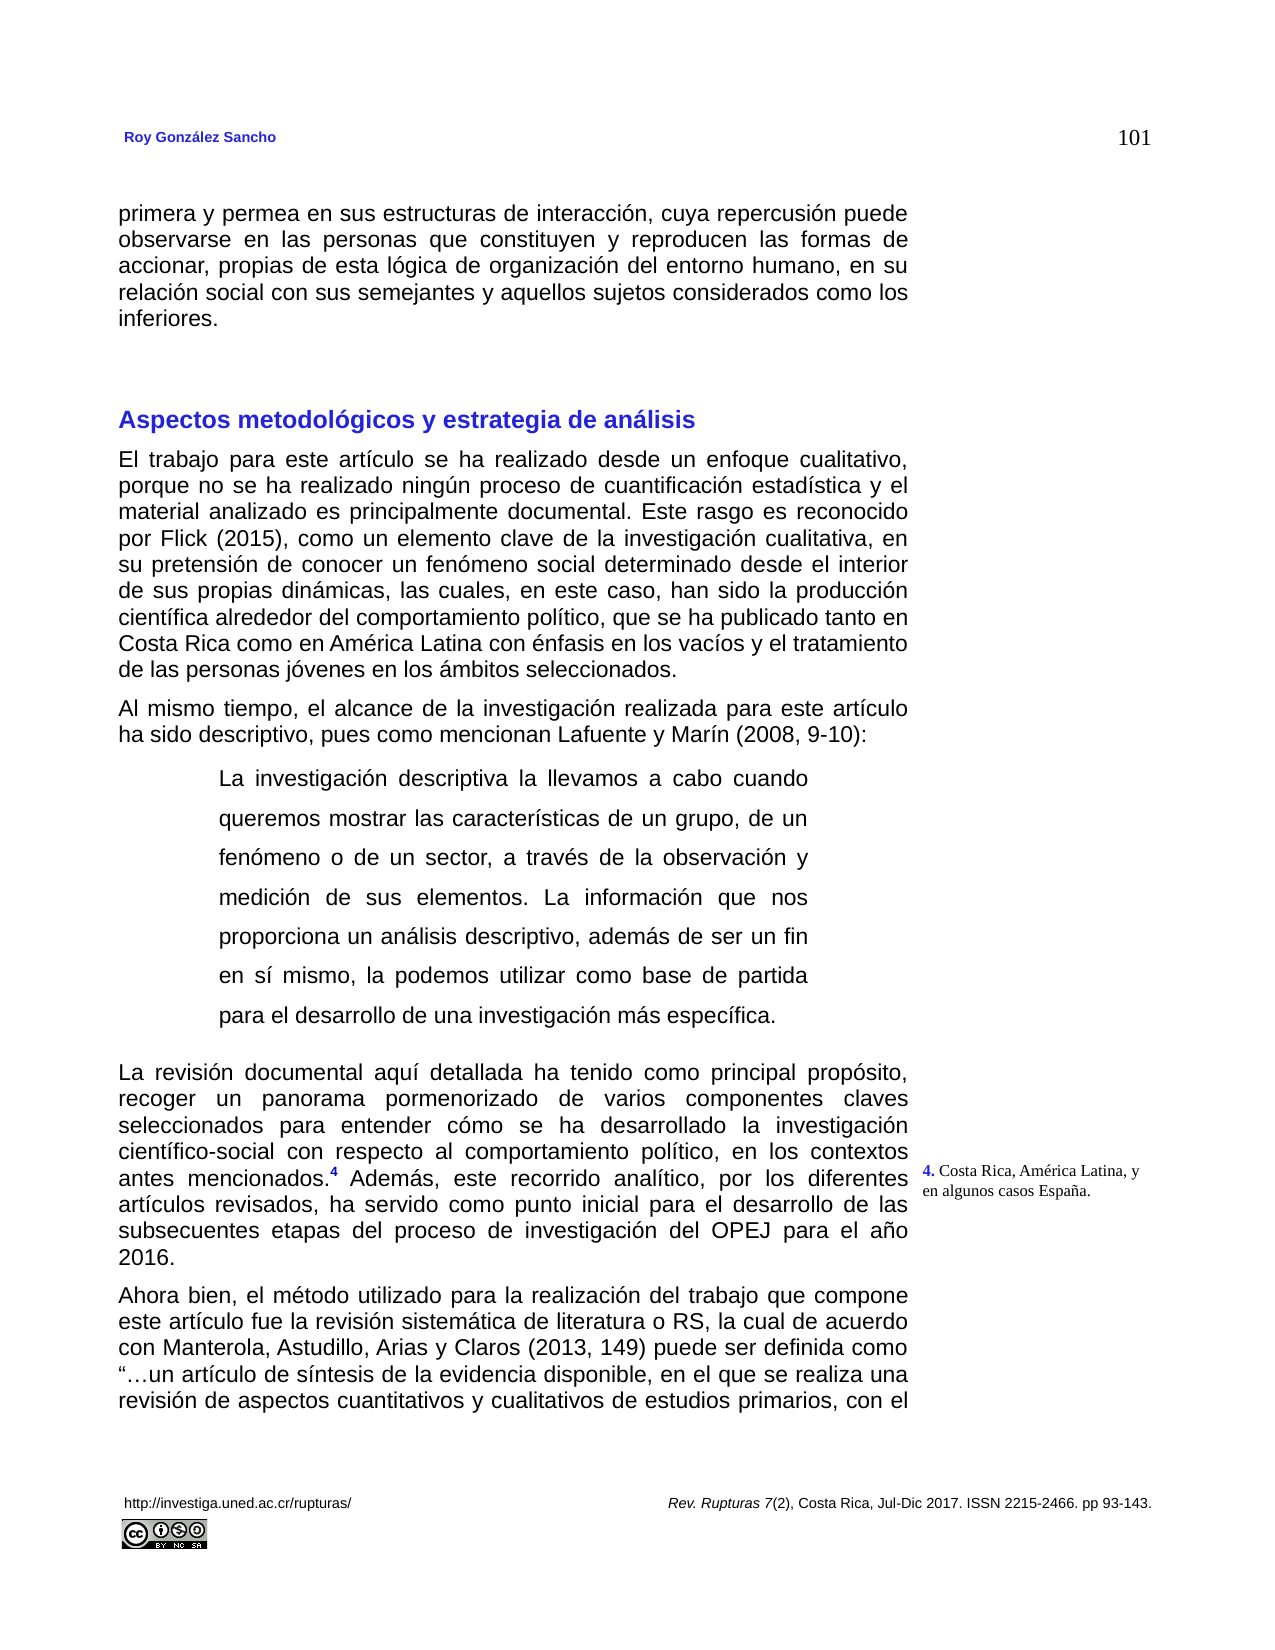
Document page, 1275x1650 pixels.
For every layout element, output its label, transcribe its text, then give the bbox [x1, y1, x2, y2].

text El trabajo para este artículo se ha realizado desde un enfoque cualitativo, porque no se ha realizado ningún proceso de cuantificación estadística y el material analizado es principalmente documental. Este rasgo es reconocido por Flick (2015), como un elemento clave de la investigación cualitativa, en su pretensión de conocer un fenómeno social determinado desde el interior de sus propias dinámicas, las cuales, en este caso, han sido la producción científica alrededor del comportamiento político, que se ha publicado tanto en Costa Rica como en América Latina con énfasis en los vacíos y el tratamiento de las personas jóvenes en los ámbitos seleccionados. [118, 446, 909, 683]
subtitle Aspectos metodológicos y estrategia de análisis [118, 405, 909, 434]
picture [121, 1519, 208, 1549]
text primera y permea en sus estructuras de interacción, cuya repercusión puede observarse en las personas que constituyen y reproducen las formas de accionar, propias de esta lógica de organización del entorno humano, en su relación social con sus semejantes y aquellos sujetos considerados como los inferiores. [118, 200, 909, 332]
text La investigación descriptiva la llevamos a cabo cuando queremos mostrar las características de un grupo, de un fenómeno o de un sector, a través de la observación y medición de sus elementos. La información que nos proporciona un análisis descriptivo, además de ser un fin en sí mismo, la podemos utilizar como base de partida para el desarrollo de una investigación más específica. [218, 765, 808, 1028]
text La revisión documental aquí detallada ha tenido como principal propósito, recoger un panorama pormenorizado de varios componentes claves seleccionados para entender cómo se ha desarrollado la investigación científico-social con respecto al comportamiento político, en los contextos antes mencionados.4 Además, este recorrido analítico, por los diferentes artículos revisados, ha servido como punto inicial para el desarrollo de las subsecuentes etapas del proceso de investigación del OPEJ para el año 2016. [118, 1059, 909, 1270]
text Ahora bien, el método utilizado para la realización del trabajo que compone este artículo fue la revisión sistemática de literatura o RS, la cual de acuerdo con Manterola, Astudillo, Arias y Claros (2013, 149) puede ser definida como “…un artículo de síntesis de la evidencia disponible, en el que se realiza una revisión de aspectos cuantitativos y cualitativos de estudios primarios, con el [118, 1282, 909, 1413]
text Al mismo tiempo, el alcance de la investigación realizada para este artículo ha sido descriptivo, pues como mencionan Lafuente y Marín (2008, 9-10): [118, 694, 909, 747]
